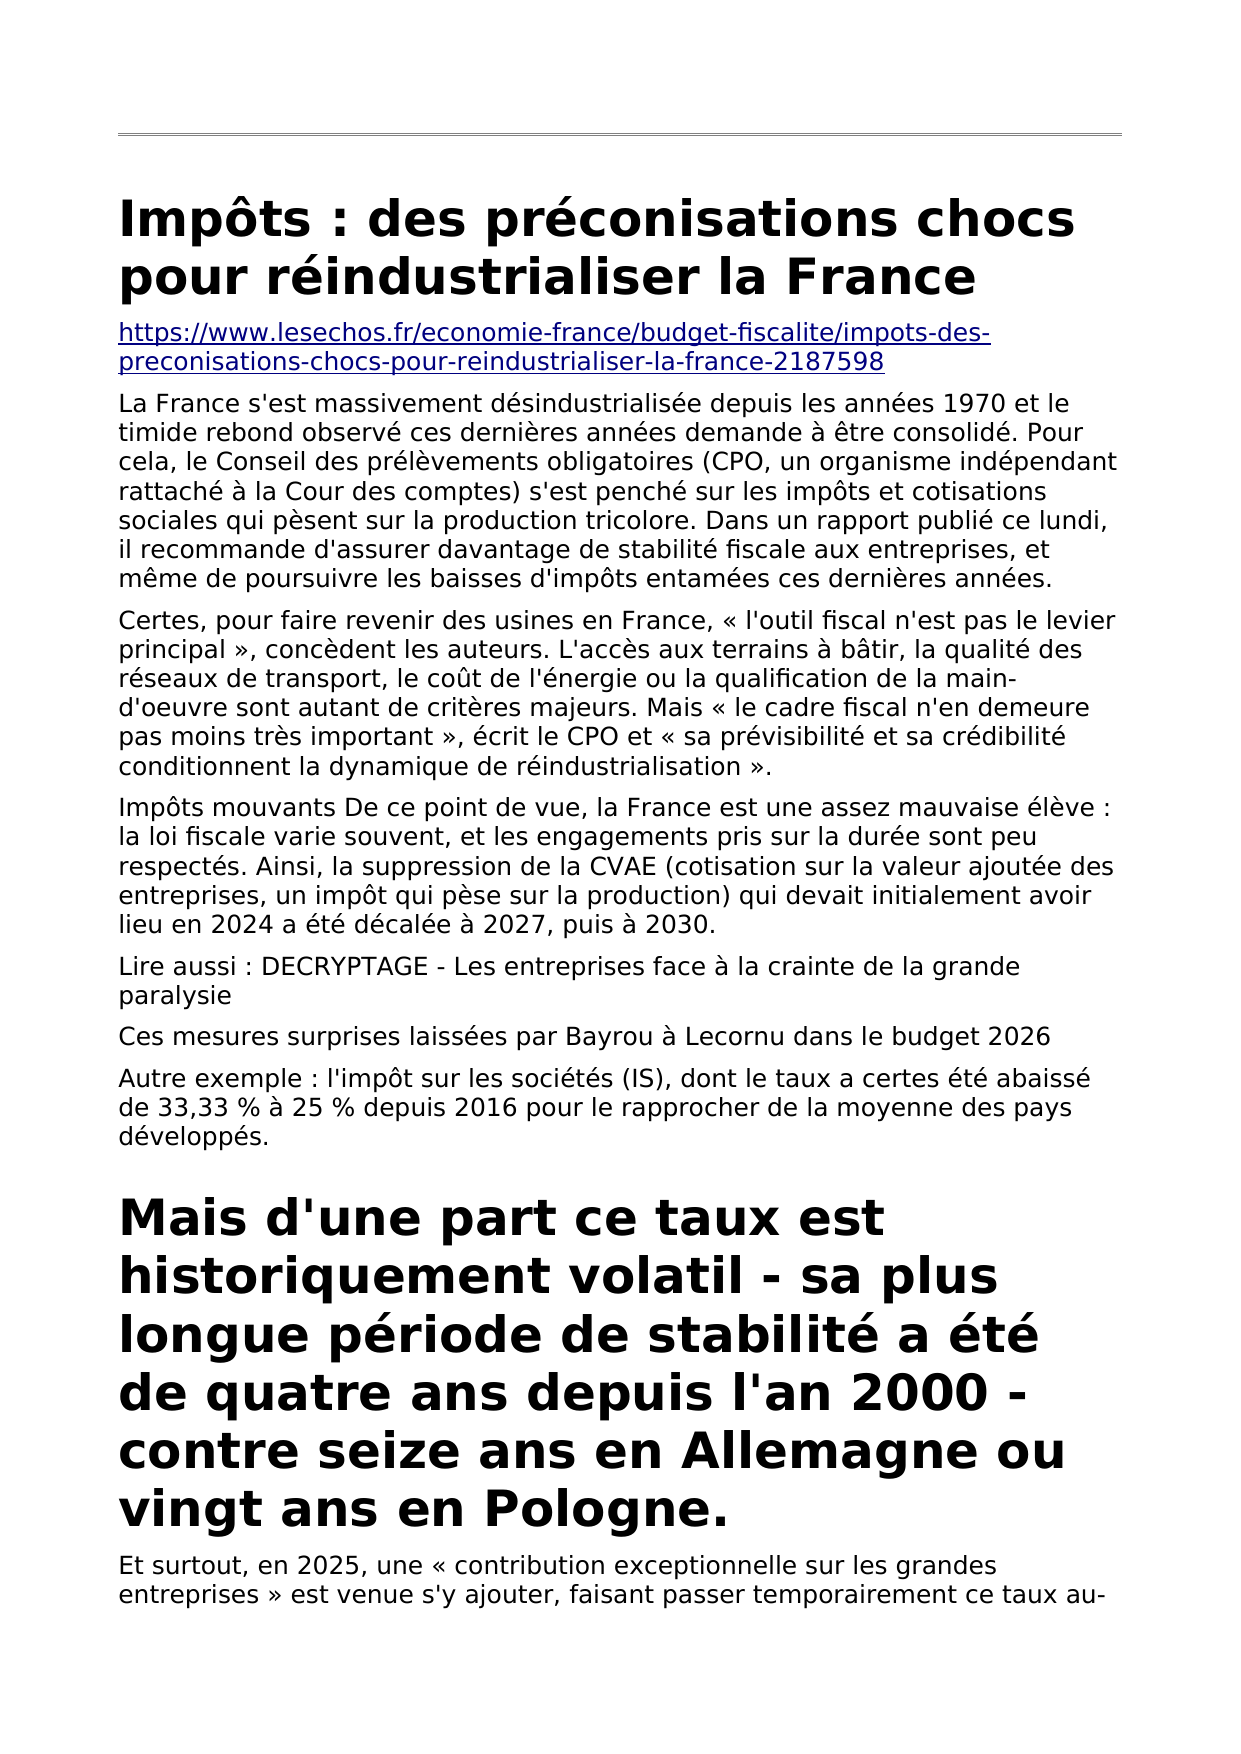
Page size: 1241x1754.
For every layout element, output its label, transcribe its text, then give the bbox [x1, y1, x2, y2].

text Certes, pour faire revenir des usines en France, « l'outil fiscal n'est pas le levier principal », concèdent les auteurs. L'accès aux terrains à bâtir, la qualité des réseaux de transport, le coût de l'énergie ou la qualification de la main-d'oeuvre sont autant de critères majeurs. Mais « le cadre fiscal n'en demeure pas moins très important », écrit le CPO et « sa prévisibilité et sa crédibilité conditionnent la dynamique de réindustrialisation ». [118, 606, 1122, 781]
text Ces mesures surprises laissées par Bayrou à Lecornu dans le budget 2026 [118, 1023, 1122, 1052]
text Autre exemple : l'impôt sur les sociétés (IS), dont le taux a certes été abaissé de 33,33 % à 25 % depuis 2016 pour le rapprocher de la moyenne des pays développés. [118, 1064, 1122, 1152]
subtitle Mais d'une part ce taux est historiquement volatil - sa plus longue période de stabilité a été de quatre ans depuis l'an 2000 - contre seize ans en Allemagne ou vingt ans en Pologne. [118, 1189, 1122, 1539]
subtitle Impôts : des préconisations chocs pour réindustrialiser la France [118, 189, 1122, 306]
text Lire aussi : DECRYPTAGE - Les entreprises face à la crainte de la grande paralysie [118, 952, 1122, 1010]
text La France s'est massivement désindustrialisée depuis les années 1970 et le timide rebond observé ces dernières années demande à être consolidé. Pour cela, le Conseil des prélèvements obligatoires (CPO, un organisme indépendant rattaché à la Cour des comptes) s'est penché sur les impôts et cotisations sociales qui pèsent sur la production tricolore. Dans un rapport publié ce lundi, il recommande d'assurer davantage de stabilité fiscale aux entreprises, et même de poursuivre les baisses d'impôts entamées ces dernières années. [118, 389, 1122, 593]
text Impôts mouvants De ce point de vue, la France est une assez mauvaise élève : la loi fiscale varie souvent, et les engagements pris sur la durée sont peu respectés. Ainsi, la suppression de la CVAE (cotisation sur la valeur ajoutée des entreprises, un impôt qui pèse sur la production) qui devait initialement avoir lieu en 2024 a été décalée à 2027, puis à 2030. [118, 793, 1122, 939]
text Et surtout, en 2025, une « contribution exceptionnelle sur les grandes entreprises » est venue s'y ajouter, faisant passer temporairement ce taux au- [118, 1551, 1122, 1609]
text https://www.lesechos.fr/economie-france/budget-fiscalite/impots-des-preconisations-chocs-pour-reindustrialiser-la-france-2187598 [118, 318, 1122, 377]
